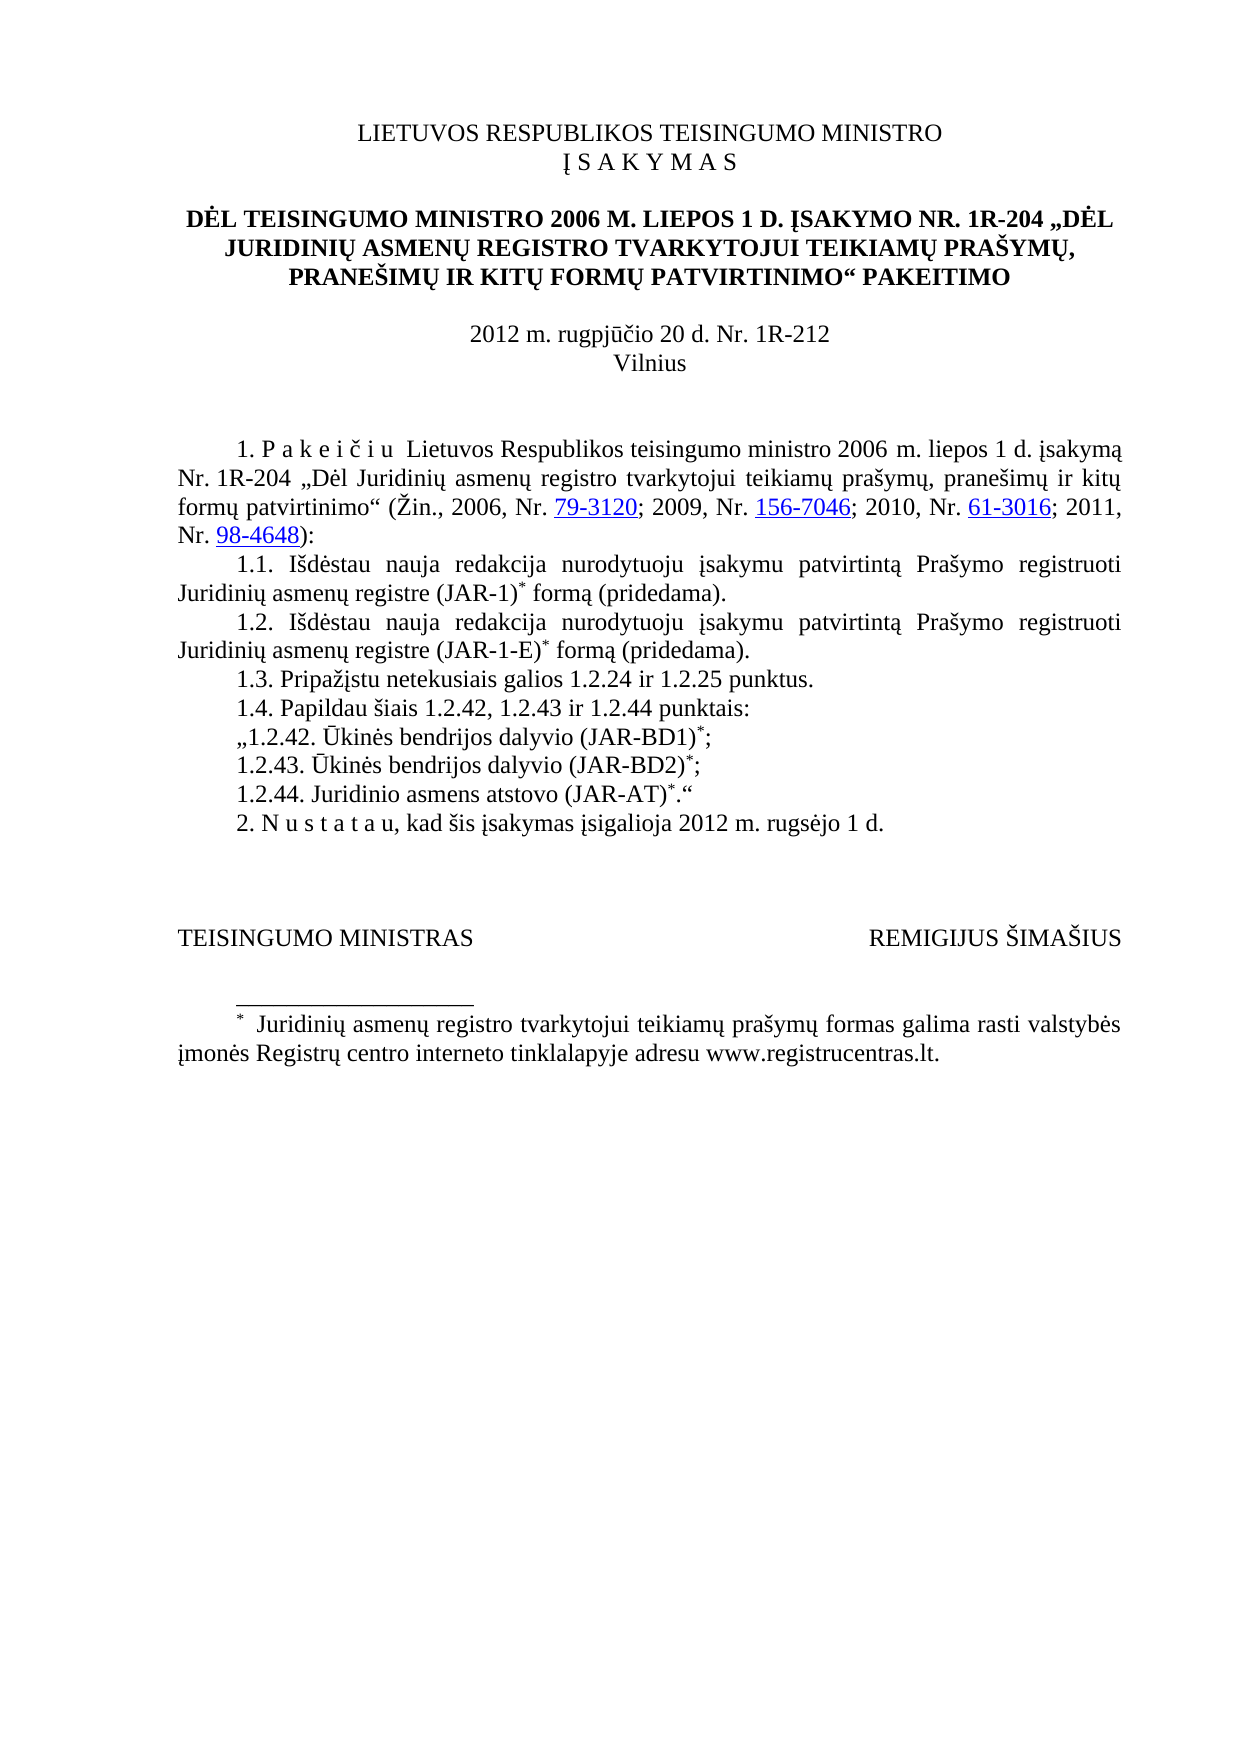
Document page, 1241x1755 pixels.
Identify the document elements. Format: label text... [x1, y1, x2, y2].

text 2. N u s t a t a u, kad šis įsakymas įsigalioja 2012 m. rugsėjo 1 d. [177, 808, 1122, 837]
text „1.2.42. Ūkinės bendrijos dalyvio (JAR-BD1)*; [177, 722, 1122, 751]
text 1.4. Papildau šiais 1.2.42, 1.2.43 ir 1.2.44 punktais: [177, 693, 1122, 722]
text 1.3. Pripažįstu netekusiais galios 1.2.24 ir 1.2.25 punktus. [177, 664, 1122, 693]
text * Juridinių asmenų registro tvarkytojui teikiamų prašymų formas galima rasti valstybės įmonės Registrų centro interneto tinklalapyje adresu www.registrucentras.lt. [177, 1009, 1122, 1067]
text 2012 m. rugpjūčio 20 d. Nr. 1R-212 [177, 319, 1122, 348]
text 1.2. Išdėstau nauja redakcija nurodytuoju įsakymu patvirtintą Prašymo registruoti Juridinių asmenų registre (JAR-1-E)* formą (pridedama). [177, 607, 1122, 664]
text 1.2.43. Ūkinės bendrijos dalyvio (JAR-BD2)*; [177, 751, 1122, 779]
text Į S A K Y M A S [177, 147, 1122, 176]
text Vilnius [177, 348, 1122, 377]
text 1.2.44. Juridinio asmens atstovo (JAR-AT)*.“ [177, 779, 1122, 808]
text ___________________ [177, 981, 1122, 1009]
text 1. P a k e i č i u Lietuvos Respublikos teisingumo ministro 2006 m. liepos 1 d. įsakymą Nr. 1R-204 „Dėl Juridinių asmenų registro tvarkytojui teikiamų prašymų, pranešimų ir kitų formų patvirtinimo“ (Žin., 2006, Nr. 79-3120; 2009, Nr. 156-7046; 2010, Nr. 61-3016; 2011, Nr. 98-4648): [177, 434, 1122, 549]
text 1.1. Išdėstau nauja redakcija nurodytuoju įsakymu patvirtintą Prašymo registruoti Juridinių asmenų registre (JAR-1)* formą (pridedama). [177, 549, 1122, 607]
text Teisingumo ministras Remigijus Šimašius [177, 923, 1122, 952]
text DĖL TEISINGUMO MINISTRO 2006 M. LIEPOS 1 D. ĮSAKYMO Nr. 1R-204 „DĖL JURIDINIŲ ASMENŲ REGISTRO TVARKYTOJUI TEIKIAMŲ PRAŠYMŲ, PRANEŠIMŲ IR KITŲ FORMŲ PATVIRTINIMO“ PAkeitimo [177, 204, 1122, 291]
text LIETUVOS RESPUBLIKOS TEISINGUMO MINISTRO [177, 118, 1122, 147]
